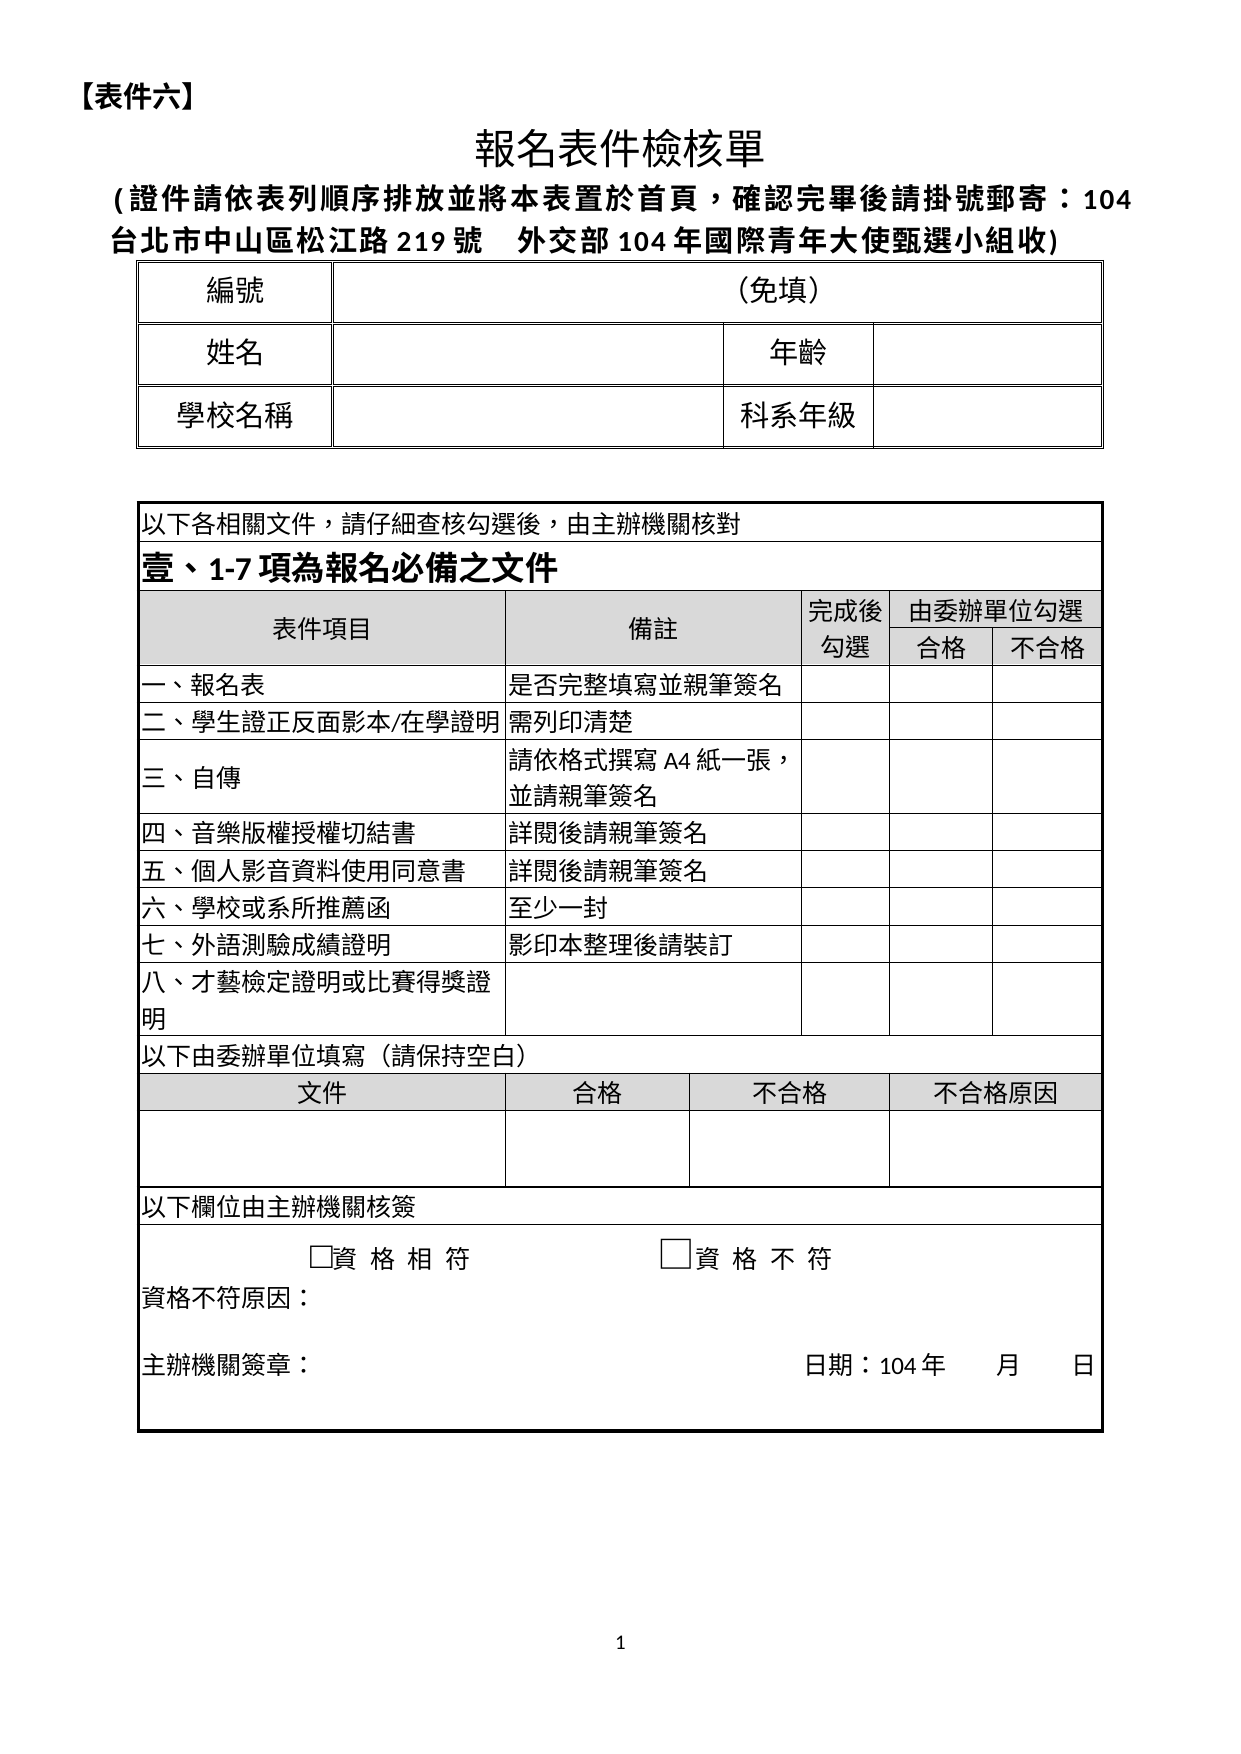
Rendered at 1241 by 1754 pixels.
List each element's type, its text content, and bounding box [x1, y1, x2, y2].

table_cell [802, 740, 889, 813]
table_cell [890, 740, 992, 813]
table_cell [802, 888, 889, 924]
table_header （免填） [334, 263, 1101, 322]
table_cell [334, 325, 723, 384]
table_cell [890, 666, 992, 702]
table_cell [802, 814, 889, 850]
table_cell [890, 963, 992, 1035]
table_cell 影印本整理後請裝訂 [506, 926, 801, 962]
table_cell 一、報名表 [140, 666, 505, 702]
table_cell [890, 926, 992, 962]
table_cell [890, 814, 992, 850]
table_cell [993, 926, 1101, 962]
table_cell [506, 1111, 689, 1186]
table_cell □資 格 相 符 □資 格 不 符 資格不符原因： 主辦機關簽章： 日期：104年 月 日 [140, 1225, 1101, 1429]
table_cell 文件 [140, 1074, 505, 1110]
table_cell 八、才藝檢定證明或比賽得獎證明 [140, 963, 505, 1035]
table_cell [993, 888, 1101, 924]
table_cell [890, 1111, 1101, 1186]
table_cell 詳閱後請親筆簽名 [506, 851, 801, 887]
text 報名表件檢核單 [65, 116, 1175, 176]
table_cell 完成後 勾選 [802, 591, 889, 664]
table_cell 姓名 [139, 325, 331, 384]
table_cell [874, 325, 1101, 384]
table_cell [890, 703, 992, 739]
table_cell 科系年級 [724, 387, 873, 446]
table_cell 不合格 [690, 1074, 889, 1110]
table_cell [690, 1111, 889, 1186]
table_cell 壹、1-7項為報名必備之文件 [140, 542, 1101, 590]
table_header 編號 [139, 263, 331, 322]
table_cell [802, 666, 889, 702]
table_cell [890, 851, 992, 887]
table_cell 合格 [506, 1074, 689, 1110]
table_cell [802, 926, 889, 962]
table_cell 不合格原因 [890, 1074, 1101, 1110]
table_cell 是否完整填寫並親筆簽名 [506, 666, 801, 702]
table_header 以下各相關文件，請仔細查核勾選後，由主辦機關核對 [140, 504, 1101, 541]
table_cell [993, 963, 1101, 1035]
table_cell [334, 387, 723, 446]
table_cell 表件項目 [140, 591, 505, 664]
table_cell 六、學校或系所推薦函 [140, 888, 505, 924]
table_cell [802, 851, 889, 887]
table_cell 由委辦單位勾選 [890, 591, 1101, 627]
table_cell 不合格 [993, 628, 1101, 664]
table_cell [802, 963, 889, 1035]
table_cell [993, 814, 1101, 850]
table_cell [993, 703, 1101, 739]
table_cell [874, 387, 1101, 446]
table_cell [993, 740, 1101, 813]
table_cell [993, 666, 1101, 702]
table_cell 以下由委辦單位填寫（請保持空白） [140, 1036, 1101, 1073]
table_cell 合格 [890, 628, 992, 664]
table_cell 詳閱後請親筆簽名 [506, 814, 801, 850]
table_cell 二、學生證正反面影本/在學證明 [140, 703, 505, 739]
table_cell 年齡 [724, 325, 873, 384]
table_cell 備註 [506, 591, 801, 664]
table_cell 至少一封 [506, 888, 801, 924]
table_cell 學校名稱 [139, 387, 331, 446]
table_cell [802, 703, 889, 739]
text 【表件六】 [65, 74, 1175, 116]
table_cell 七、外語測驗成績證明 [140, 926, 505, 962]
table_cell [890, 888, 992, 924]
table_cell 三、自傳 [140, 740, 505, 813]
table_cell [993, 851, 1101, 887]
table_cell [506, 963, 801, 1035]
table_cell 五、個人影音資料使用同意書 [140, 851, 505, 887]
table_cell [140, 1111, 505, 1186]
table_cell 需列印清楚 [506, 703, 801, 739]
text (證件請依表列順序排放並將本表置於首頁，確認完畢後請掛號郵寄：104 台北市中山區松江路219號 外交部104年國際青年大使甄選小組收) [109, 176, 1131, 260]
table_cell 以下欄位由主辦機關核簽 [140, 1188, 1101, 1224]
table_cell 四、音樂版權授權切結書 [140, 814, 505, 850]
table_cell 請依格式撰寫A4紙一張，並請親筆簽名 [506, 740, 801, 813]
